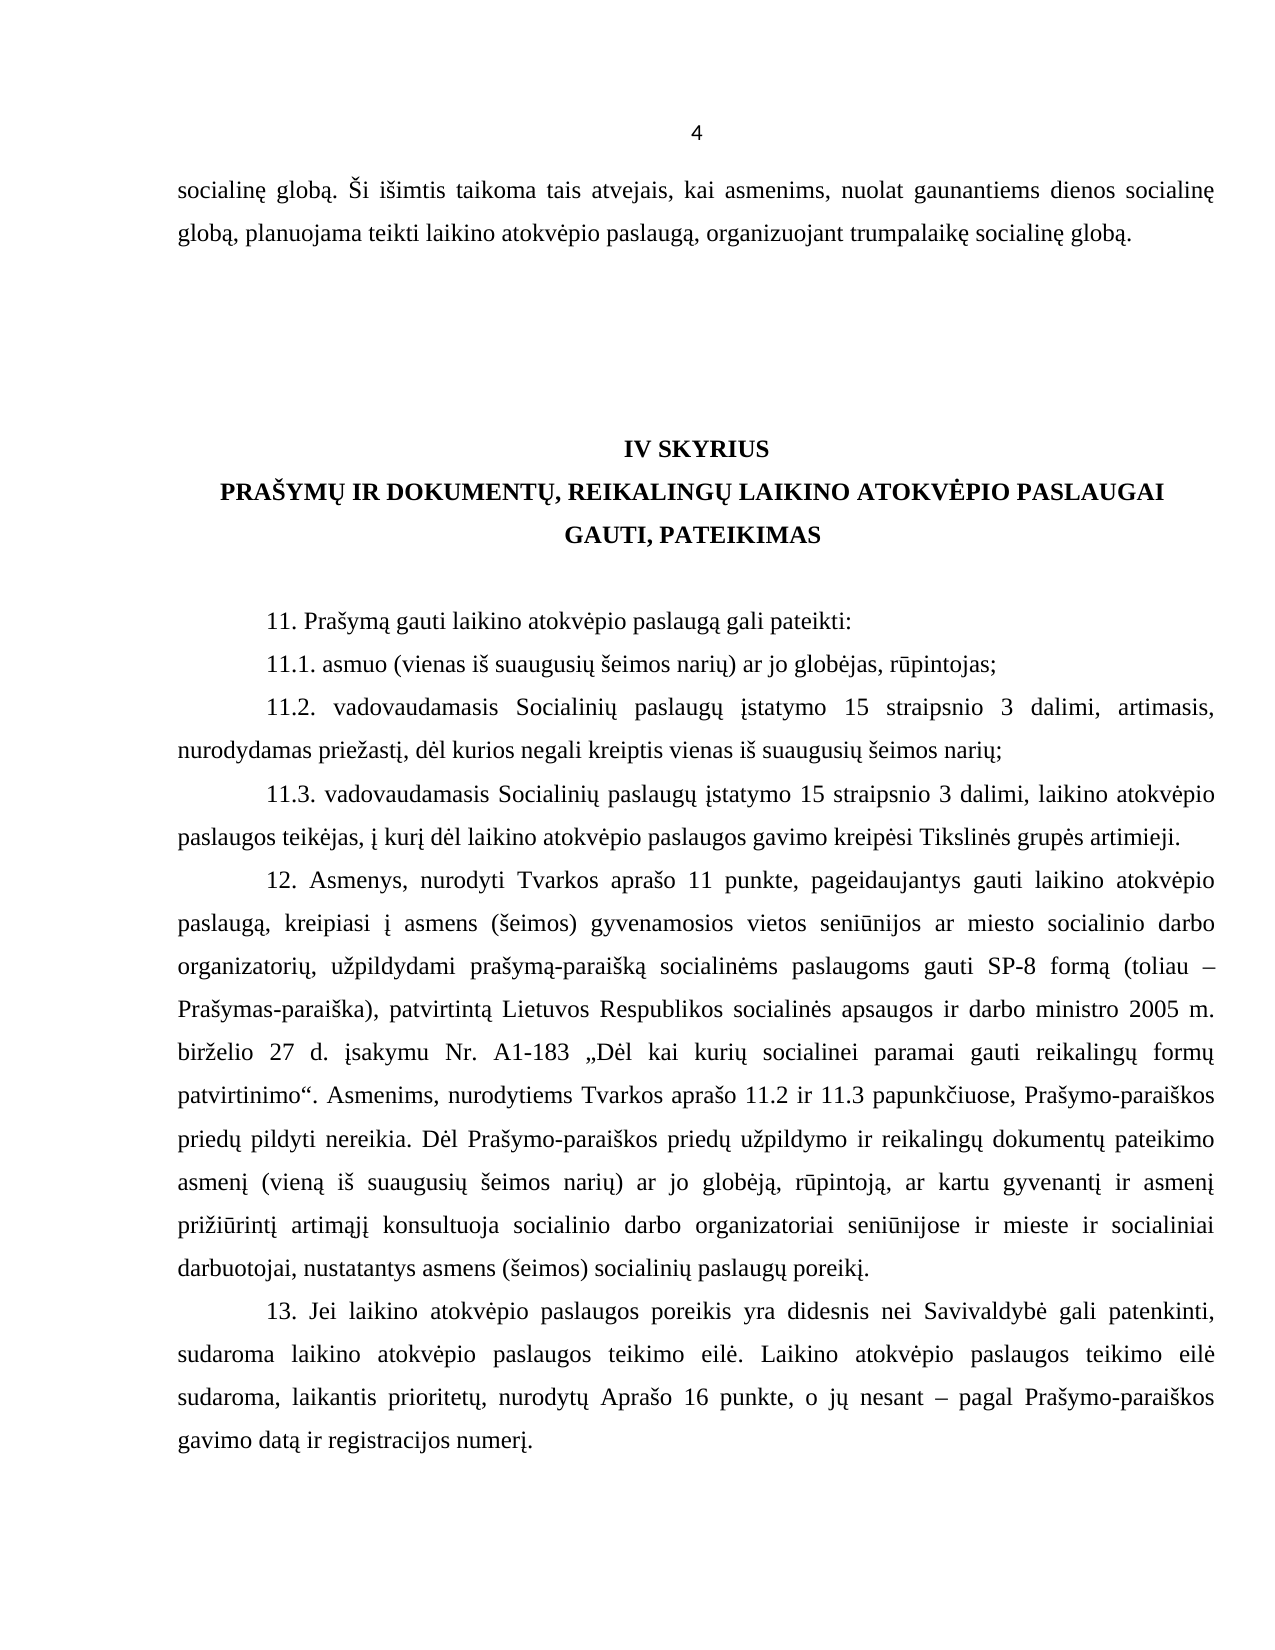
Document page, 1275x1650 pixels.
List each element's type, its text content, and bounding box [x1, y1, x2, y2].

text 11.1. asmuo (vienas iš suaugusių šeimos narių) ar jo globėjas, rūpintojas; [177, 649, 1216, 678]
text 13. Jei laikino atokvėpio paslaugos poreikis yra didesnis nei Savivaldybė gali patenkinti, sudaroma laikino atokvėpio paslaugos teikimo eilė. Laikino atokvėpio paslaugos teikimo eilė sudaroma, laikantis prioritetų, nurodytų Aprašo 16 punkte, o jų nesant – pagal Prašymo-paraiškos gavimo datą ir registracijos numerį. [177, 1296, 1216, 1454]
text IV SKYRIUS [177, 434, 1216, 462]
text 11. Prašymą gauti laikino atokvėpio paslaugą gali pateikti: [266, 606, 1216, 635]
text PRAŠYMŲ IR DOKUMENTŲ, REIKALINGŲ LAIKINO ATOKVĖPIO PASLAUGAI GAUTI, PATEIKIMAS [177, 477, 1208, 549]
text 11.2. vadovaudamasis Socialinių paslaugų įstatymo 15 straipsnio 3 dalimi, artimasis, nurodydamas priežastį, dėl kurios negali kreiptis vienas iš suaugusių šeimos narių; [177, 692, 1216, 764]
text 12. Asmenys, nurodyti Tvarkos aprašo 11 punkte, pageidaujantys gauti laikino atokvėpio paslaugą, kreipiasi į asmens (šeimos) gyvenamosios vietos seniūnijos ar miesto socialinio darbo organizatorių, užpildydami prašymą-paraišką socialinėms paslaugoms gauti SP-8 formą (toliau – Prašymas-paraiška), patvirtintą Lietuvos Respublikos socialinės apsaugos ir darbo ministro 2005 m. birželio 27 d. įsakymu Nr. A1-183 „Dėl kai kurių socialinei paramai gauti reikalingų formų patvirtinimo“. Asmenims, nurodytiems Tvarkos aprašo 11.2 ir 11.3 papunkčiuose, Prašymo-paraiškos priedų pildyti nereikia. Dėl Prašymo-paraiškos priedų užpildymo ir reikalingų dokumentų pateikimo asmenį (vieną iš suaugusių šeimos narių) ar jo globėją, rūpintoją, ar kartu gyvenantį ir asmenį prižiūrintį artimąjį konsultuoja socialinio darbo organizatoriai seniūnijose ir mieste ir socialiniai darbuotojai, nustatantys asmens (šeimos) socialinių paslaugų poreikį. [177, 865, 1216, 1282]
text 11.3. vadovaudamasis Socialinių paslaugų įstatymo 15 straipsnio 3 dalimi, laikino atokvėpio paslaugos teikėjas, į kurį dėl laikino atokvėpio paslaugos gavimo kreipėsi Tikslinės grupės artimieji. [177, 779, 1216, 851]
text socialinę globą. Ši išimtis taikoma tais atvejais, kai asmenims, nuolat gaunantiems dienos socialinę globą, planuojama teikti laikino atokvėpio paslaugą, organizuojant trumpalaikę socialinę globą. [177, 175, 1216, 247]
